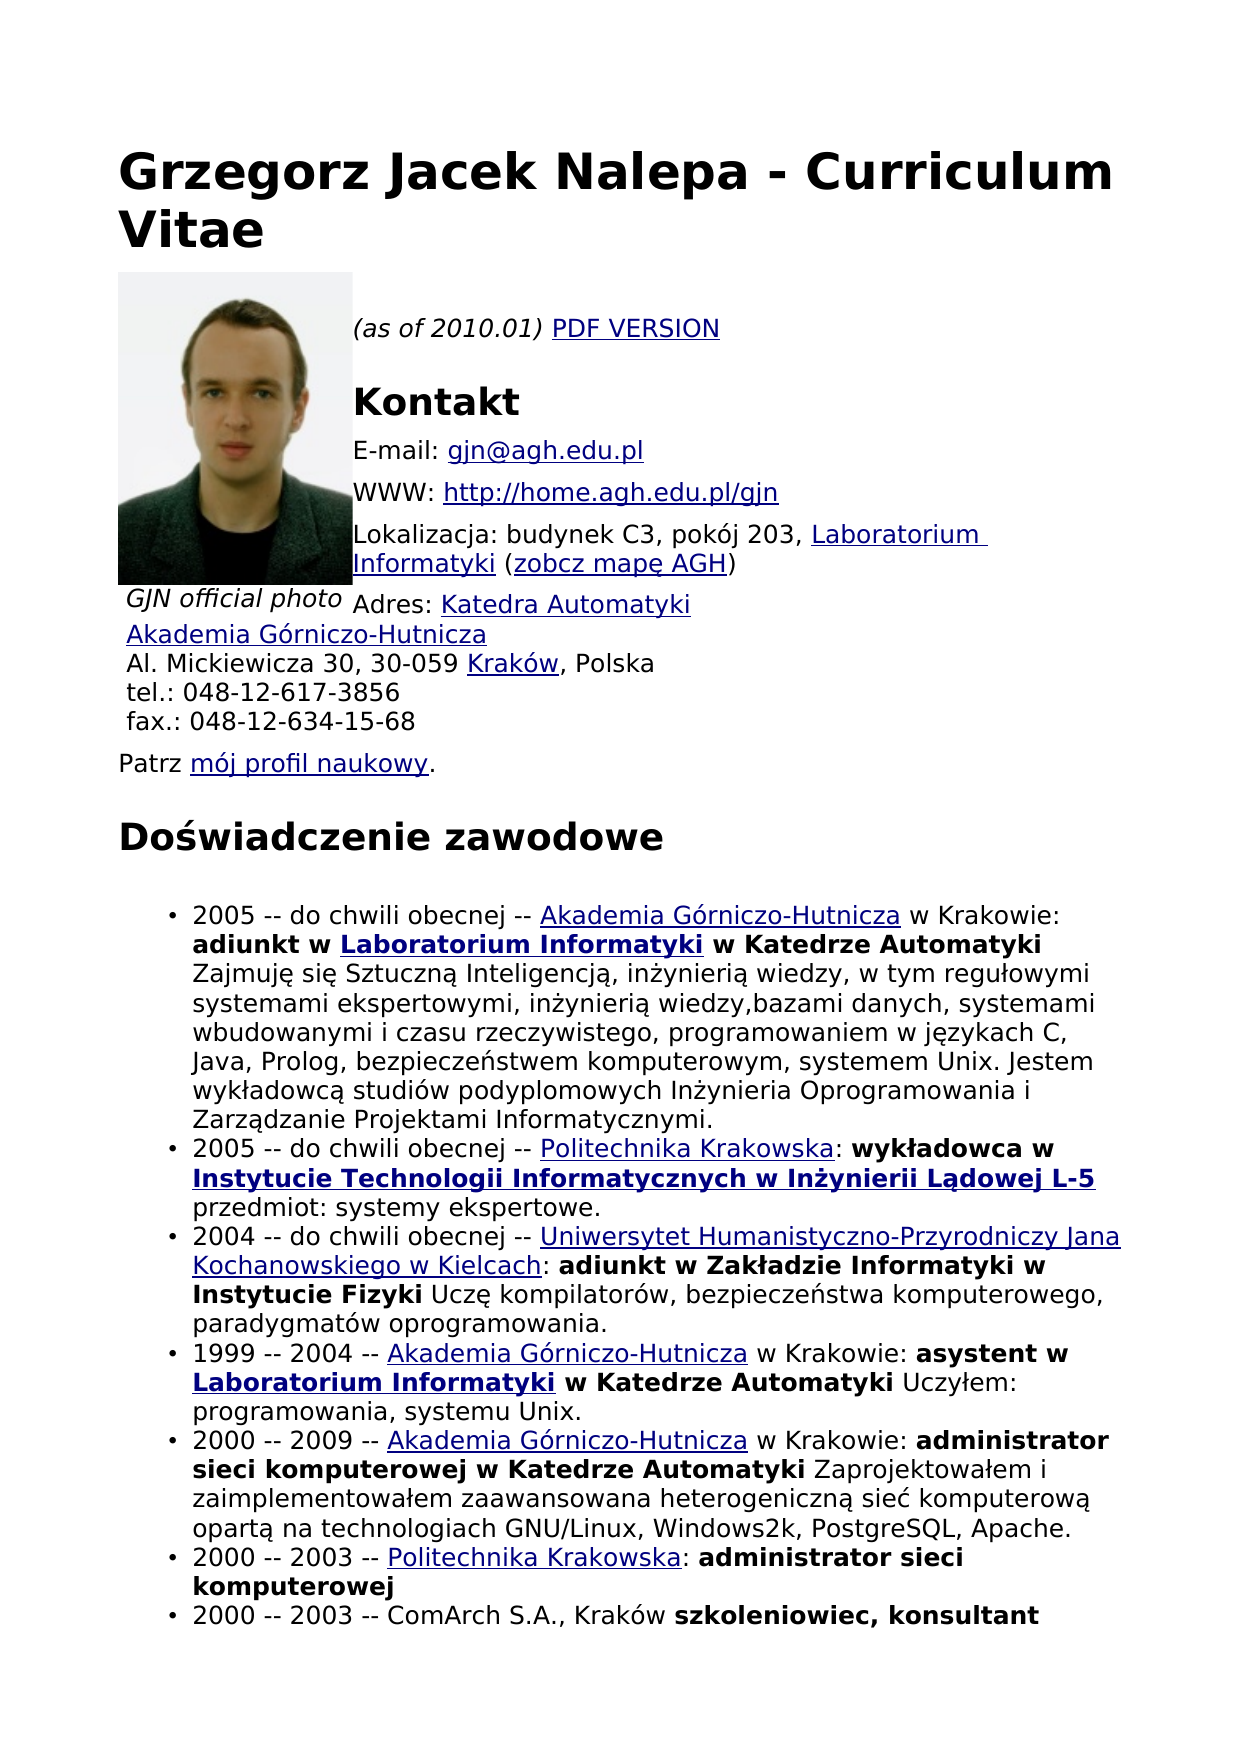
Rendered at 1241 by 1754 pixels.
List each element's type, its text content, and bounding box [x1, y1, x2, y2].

list 1999 -- 2004 -- Akademia Górniczo-Hutnicza w Krakowie: asystent w Laboratorium Informatyki w Katedrze Automatyki Uczyłem: programowania, systemu Unix. [177, 1339, 1122, 1426]
text E-mail: gjn@agh.edu.pl [353, 437, 1122, 466]
list 2000 -- 2009 -- Akademia Górniczo-Hutnicza w Krakowie: administrator sieci komputerowej w Katedrze Automatyki Zaprojektowałem i zaimplementowałem zaawansowana heterogeniczną sieć komputerową opartą na technologiach GNU/Linux, Windows2k, PostgreSQL, Apache. [177, 1426, 1122, 1543]
subtitle Grzegorz Jacek Nalepa - Curriculum Vitae [118, 143, 1122, 259]
list 2005 -- do chwili obecnej -- Akademia Górniczo-Hutnicza w Krakowie: adiunkt w Laboratorium Informatyki w Katedrze Automatyki Zajmuję się Sztuczną Inteligencją, inżynierią wiedzy, w tym regułowymi systemami ekspertowymi, inżynierią wiedzy,bazami danych, systemami wbudowanymi i czasu rzeczywistego, programowaniem w językach C, Java, Prolog, bezpieczeństwem komputerowym, systemem Unix. Jestem wykładowcą studiów podyplomowych Inżynieria Oprogramowania i Zarządzanie Projektami Informatycznymi. [177, 901, 1122, 1135]
text Adres: Katedra Automatyki Akademia Górniczo-Hutnicza Al. Mickiewicza 30, 30-059 Kraków, Polska tel.: 048-12-617-3856 fax.: 048-12-634-15-68 [118, 591, 1122, 737]
subtitle Doświadczenie zawodowe [118, 816, 1122, 859]
picture [118, 272, 353, 585]
text Lokalizacja: budynek C3, pokój 203, Laboratorium Informatyki (zobcz mapę AGH) [353, 520, 1122, 578]
list 2000 -- 2003 -- ComArch S.A., Kraków szkoleniowiec, konsultant [177, 1601, 1122, 1631]
text (as of 2010.01) PDF VERSION [353, 314, 1122, 343]
text GJN official photo [118, 585, 352, 614]
subtitle Kontakt [353, 380, 1122, 424]
list 2000 -- 2003 -- Politechnika Krakowska: administrator sieci komputerowej [177, 1543, 1122, 1601]
list 2004 -- do chwili obecnej -- Uniwersytet Humanistyczno-Przyrodniczy Jana Kochanowskiego w Kielcach: adiunkt w Zakładzie Informatyki w Instytucie Fizyki Uczę kompilatorów, bezpieczeństwa komputerowego, paradygmatów oprogramowania. [177, 1222, 1122, 1339]
text Patrz mój profil naukowy. [118, 749, 1122, 778]
list 2005 -- do chwili obecnej -- Politechnika Krakowska: wykładowca w Instytucie Technologii Informatycznych w Inżynierii Lądowej L-5 przedmiot: systemy ekspertowe. [177, 1135, 1122, 1222]
text WWW: http://home.agh.edu.pl/gjn [353, 478, 1122, 507]
